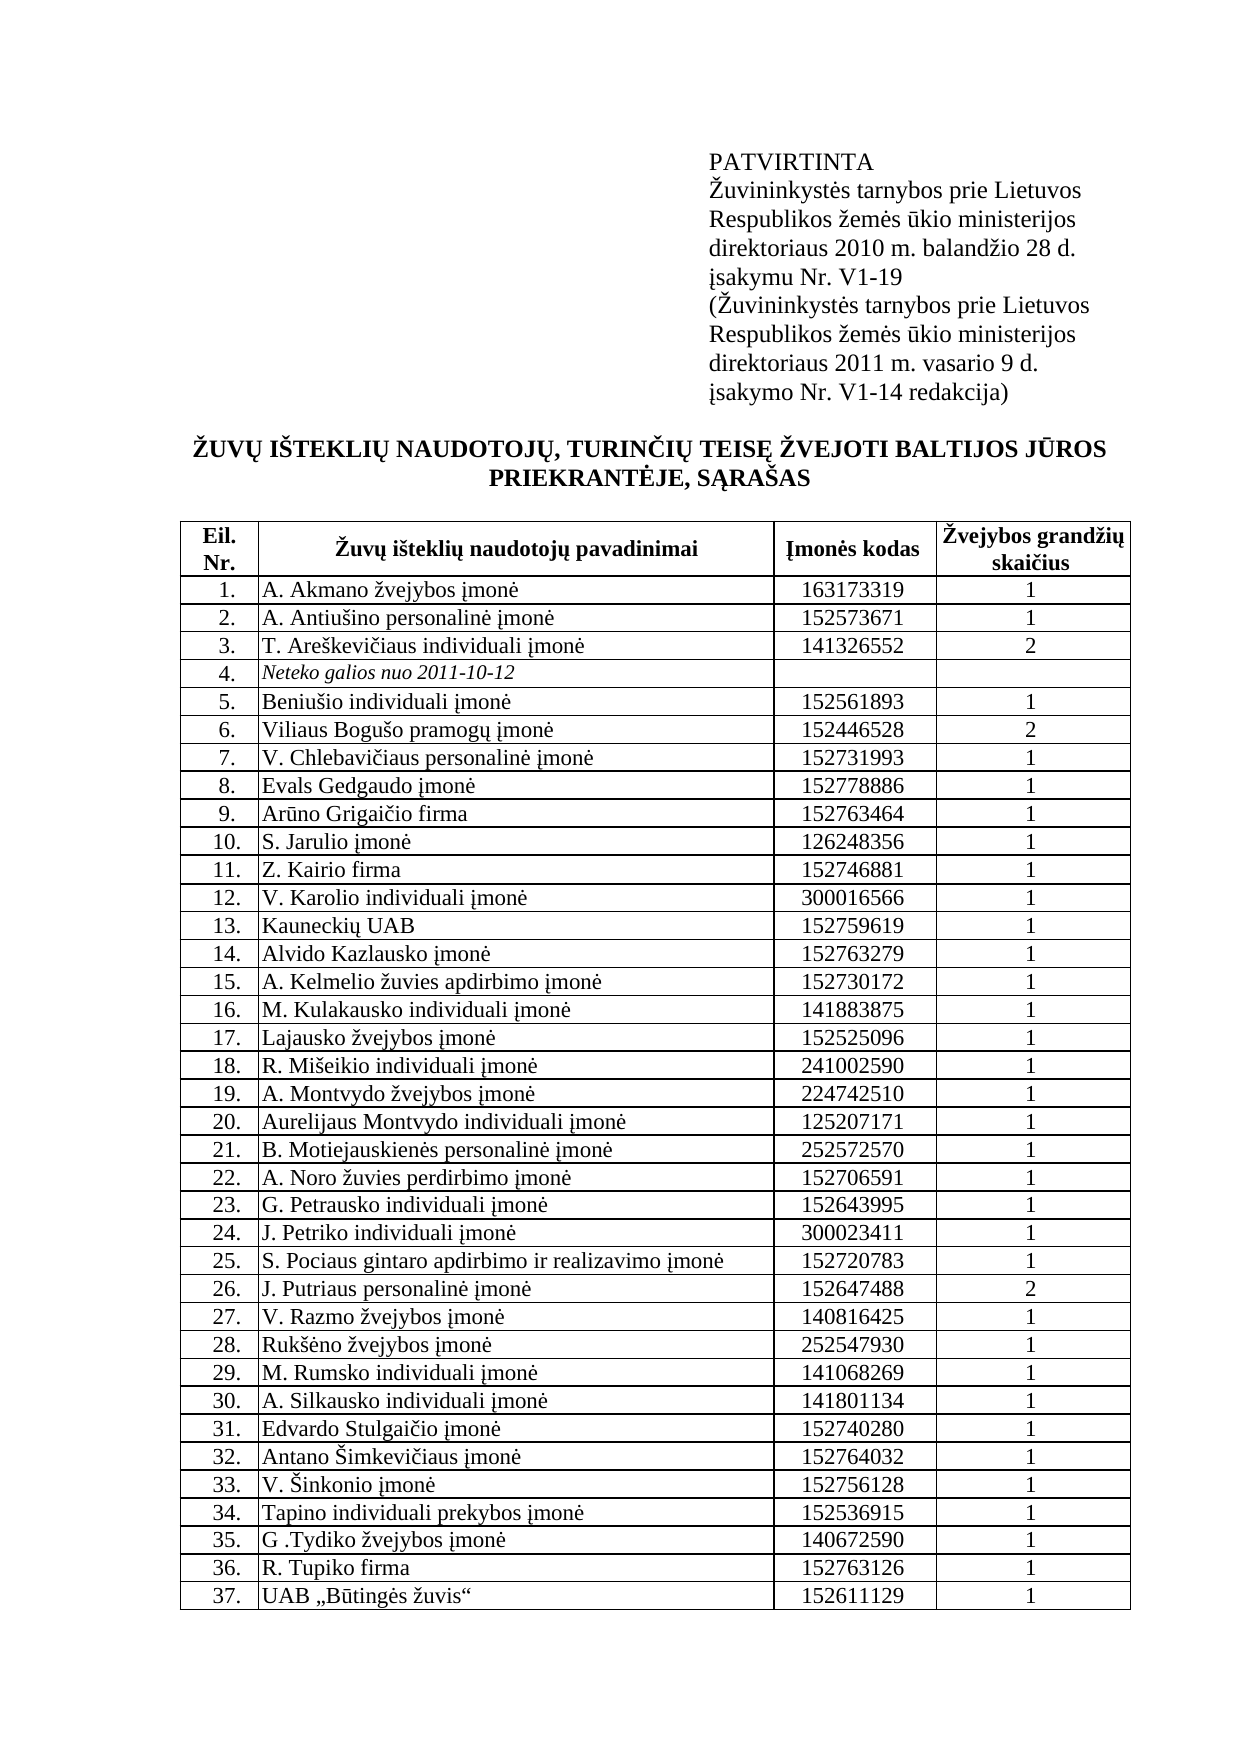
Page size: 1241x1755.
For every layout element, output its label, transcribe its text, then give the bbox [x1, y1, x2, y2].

table_cell 1 [937, 577, 1130, 603]
table_cell 11. [181, 856, 258, 883]
table_cell 1 [937, 1247, 1130, 1274]
table_cell 1. [181, 577, 258, 603]
table_cell 140672590 [775, 1527, 936, 1553]
table_cell 152759619 [775, 912, 936, 939]
table_cell 152740280 [775, 1415, 936, 1441]
table_header Žuvų išteklių naudotojų pavadinimai [259, 522, 773, 575]
table_cell 152525096 [775, 1024, 936, 1050]
table_cell 17. [181, 1024, 258, 1050]
table_cell 18. [181, 1052, 258, 1078]
table_cell Edvardo Stulgaičio įmonė [259, 1415, 773, 1441]
table_cell 1 [937, 1052, 1130, 1078]
table_cell 19. [181, 1080, 258, 1106]
table_header Žvejybos grandžių skaičius [937, 522, 1130, 575]
table_cell 1 [937, 1024, 1130, 1050]
table_cell 33. [181, 1471, 258, 1497]
table_cell R. Mišeikio individuali įmonė [259, 1052, 773, 1078]
table_cell 152647488 [775, 1275, 936, 1302]
table_cell 224742510 [775, 1080, 936, 1106]
table_cell 37. [181, 1582, 258, 1609]
text direktoriaus 2011 m. vasario 9 d. [177, 348, 1122, 377]
table_cell 1 [937, 744, 1130, 770]
table_cell 13. [181, 912, 258, 939]
table_cell 1 [937, 1080, 1130, 1106]
table_cell UAB „Būtingės žuvis“ [259, 1582, 773, 1609]
table_cell 163173319 [775, 577, 936, 603]
table_cell 3. [181, 632, 258, 659]
table_cell 1 [937, 1220, 1130, 1246]
table_cell Antano Šimkevičiaus įmonė [259, 1443, 773, 1469]
table_cell 300016566 [775, 885, 936, 911]
table_cell J. Putriaus personalinė įmonė [259, 1275, 773, 1302]
table_cell 9. [181, 800, 258, 826]
table_cell 126248356 [775, 828, 936, 854]
table_cell 152643995 [775, 1192, 936, 1218]
table_cell R. Tupiko firma [259, 1555, 773, 1581]
table_cell 4. [181, 660, 258, 687]
table_cell 152763279 [775, 940, 936, 967]
table_cell Viliaus Bogušo pramogų įmonė [259, 716, 773, 742]
table_cell V. Razmo žvejybos įmonė [259, 1303, 773, 1329]
table_cell 152778886 [775, 772, 936, 798]
table_cell 32. [181, 1443, 258, 1469]
table_cell G .Tydiko žvejybos įmonė [259, 1527, 773, 1553]
table_cell 21. [181, 1136, 258, 1162]
table_cell Arūno Grigaičio firma [259, 800, 773, 826]
table_cell 1 [937, 772, 1130, 798]
table_cell [775, 660, 936, 687]
table_cell 1 [937, 1359, 1130, 1385]
table_header Eil. Nr. [181, 522, 258, 575]
table_cell 15. [181, 968, 258, 994]
table_cell 152561893 [775, 688, 936, 714]
table_cell 1 [937, 828, 1130, 854]
table_cell 140816425 [775, 1303, 936, 1329]
table_cell A. Antiušino personalinė įmonė [259, 605, 773, 631]
table_cell Tapino individuali prekybos įmonė [259, 1499, 773, 1525]
table_cell 1 [937, 1331, 1130, 1357]
table_cell 152764032 [775, 1443, 936, 1469]
table_cell A. Silkausko individuali įmonė [259, 1387, 773, 1413]
table_cell 2 [937, 1275, 1130, 1302]
table_cell 152446528 [775, 716, 936, 742]
table_cell 16. [181, 996, 258, 1022]
table_cell 5. [181, 688, 258, 714]
table_cell M. Kulakausko individuali įmonė [259, 996, 773, 1022]
text įsakymu Nr. V1-19 [177, 262, 1122, 291]
text įsakymo Nr. V1-14 redakcija) [177, 377, 1122, 406]
table_cell M. Rumsko individuali įmonė [259, 1359, 773, 1385]
table_cell 36. [181, 1555, 258, 1581]
table_cell 6. [181, 716, 258, 742]
table_cell 26. [181, 1275, 258, 1302]
table_cell 35. [181, 1527, 258, 1553]
table_cell 1 [937, 1415, 1130, 1441]
table_cell 14. [181, 940, 258, 967]
table_cell B. Motiejauskienės personalinė įmonė [259, 1136, 773, 1162]
table_cell 252572570 [775, 1136, 936, 1162]
table_cell 241002590 [775, 1052, 936, 1078]
table_cell 152763464 [775, 800, 936, 826]
table_cell Lajausko žvejybos įmonė [259, 1024, 773, 1050]
table_cell A. Akmano žvejybos įmonė [259, 577, 773, 603]
table_cell 1 [937, 1471, 1130, 1497]
table_cell 34. [181, 1499, 258, 1525]
table_cell 1 [937, 1303, 1130, 1329]
table_cell 1 [937, 1555, 1130, 1581]
table_cell Rukšėno žvejybos įmonė [259, 1331, 773, 1357]
table_cell A. Kelmelio žuvies apdirbimo įmonė [259, 968, 773, 994]
table_cell 1 [937, 912, 1130, 939]
table_cell A. Noro žuvies perdirbimo įmonė [259, 1164, 773, 1190]
table_cell 1 [937, 1136, 1130, 1162]
table_cell 29. [181, 1359, 258, 1385]
table_cell 152746881 [775, 856, 936, 883]
table_cell 22. [181, 1164, 258, 1190]
table_cell 300023411 [775, 1220, 936, 1246]
table_cell V. Karolio individuali įmonė [259, 885, 773, 911]
table_cell 152756128 [775, 1471, 936, 1497]
table_cell Neteko galios nuo 2011-10-12 [259, 660, 773, 687]
table_cell T. Areškevičiaus individuali įmonė [259, 632, 773, 659]
table_cell Evals Gedgaudo įmonė [259, 772, 773, 798]
table_cell 30. [181, 1387, 258, 1413]
table_cell 1 [937, 1108, 1130, 1134]
table_cell 152731993 [775, 744, 936, 770]
table_cell 2 [937, 716, 1130, 742]
table_cell 125207171 [775, 1108, 936, 1134]
table_cell 1 [937, 1527, 1130, 1553]
text PATVIRTINTA [177, 147, 1122, 176]
table_cell 23. [181, 1192, 258, 1218]
table_cell 1 [937, 1387, 1130, 1413]
table_cell 152706591 [775, 1164, 936, 1190]
table_cell A. Montvydo žvejybos įmonė [259, 1080, 773, 1106]
table_cell 1 [937, 885, 1130, 911]
table_cell J. Petriko individuali įmonė [259, 1220, 773, 1246]
text direktoriaus 2010 m. balandžio 28 d. [177, 233, 1122, 262]
table_cell 152611129 [775, 1582, 936, 1609]
table_cell 141801134 [775, 1387, 936, 1413]
table_cell 2. [181, 605, 258, 631]
table_cell 1 [937, 940, 1130, 967]
table_cell 141068269 [775, 1359, 936, 1385]
table_cell S. Pociaus gintaro apdirbimo ir realizavimo įmonė [259, 1247, 773, 1274]
table_cell 152536915 [775, 1499, 936, 1525]
table_cell 152573671 [775, 605, 936, 631]
table_cell 1 [937, 1164, 1130, 1190]
table_cell 1 [937, 1499, 1130, 1525]
table_cell 1 [937, 996, 1130, 1022]
table_cell 152730172 [775, 968, 936, 994]
table_cell 1 [937, 1443, 1130, 1469]
table_cell V. Chlebavičiaus personalinė įmonė [259, 744, 773, 770]
table_cell 1 [937, 1192, 1130, 1218]
table_cell Aurelijaus Montvydo individuali įmonė [259, 1108, 773, 1134]
text žuvų išteklių naudotojų, turinčių teisę žvejoti baltijos jūros priekrantėje, sąrašas [177, 434, 1122, 492]
table_cell 1 [937, 856, 1130, 883]
table_cell 1 [937, 800, 1130, 826]
table_cell Z. Kairio firma [259, 856, 773, 883]
table_cell 12. [181, 885, 258, 911]
table_cell 1 [937, 1582, 1130, 1609]
table_cell 31. [181, 1415, 258, 1441]
table_cell 8. [181, 772, 258, 798]
table_cell 1 [937, 968, 1130, 994]
table_header Įmonės kodas [775, 522, 936, 575]
table_cell 152763126 [775, 1555, 936, 1581]
table_cell 27. [181, 1303, 258, 1329]
table_cell 7. [181, 744, 258, 770]
text Respublikos žemės ūkio ministerijos [177, 319, 1122, 348]
text (Žuvininkystės tarnybos prie Lietuvos [177, 291, 1122, 319]
table_cell [937, 660, 1130, 687]
table_cell 24. [181, 1220, 258, 1246]
table_cell 1 [937, 688, 1130, 714]
table_cell 20. [181, 1108, 258, 1134]
table_cell S. Jarulio įmonė [259, 828, 773, 854]
table_cell G. Petrausko individuali įmonė [259, 1192, 773, 1218]
table_cell 141326552 [775, 632, 936, 659]
table_cell 10. [181, 828, 258, 854]
table_cell 25. [181, 1247, 258, 1274]
table_cell 141883875 [775, 996, 936, 1022]
table_cell Alvido Kazlausko įmonė [259, 940, 773, 967]
table_cell 28. [181, 1331, 258, 1357]
table_cell Beniušio individuali įmonė [259, 688, 773, 714]
text Žuvininkystės tarnybos prie Lietuvos [177, 176, 1122, 204]
table_cell 152720783 [775, 1247, 936, 1274]
table_cell 2 [937, 632, 1130, 659]
table_cell Kauneckių UAB [259, 912, 773, 939]
table_cell V. Šinkonio įmonė [259, 1471, 773, 1497]
table_cell 1 [937, 605, 1130, 631]
table_cell 252547930 [775, 1331, 936, 1357]
text Respublikos žemės ūkio ministerijos [177, 204, 1122, 233]
